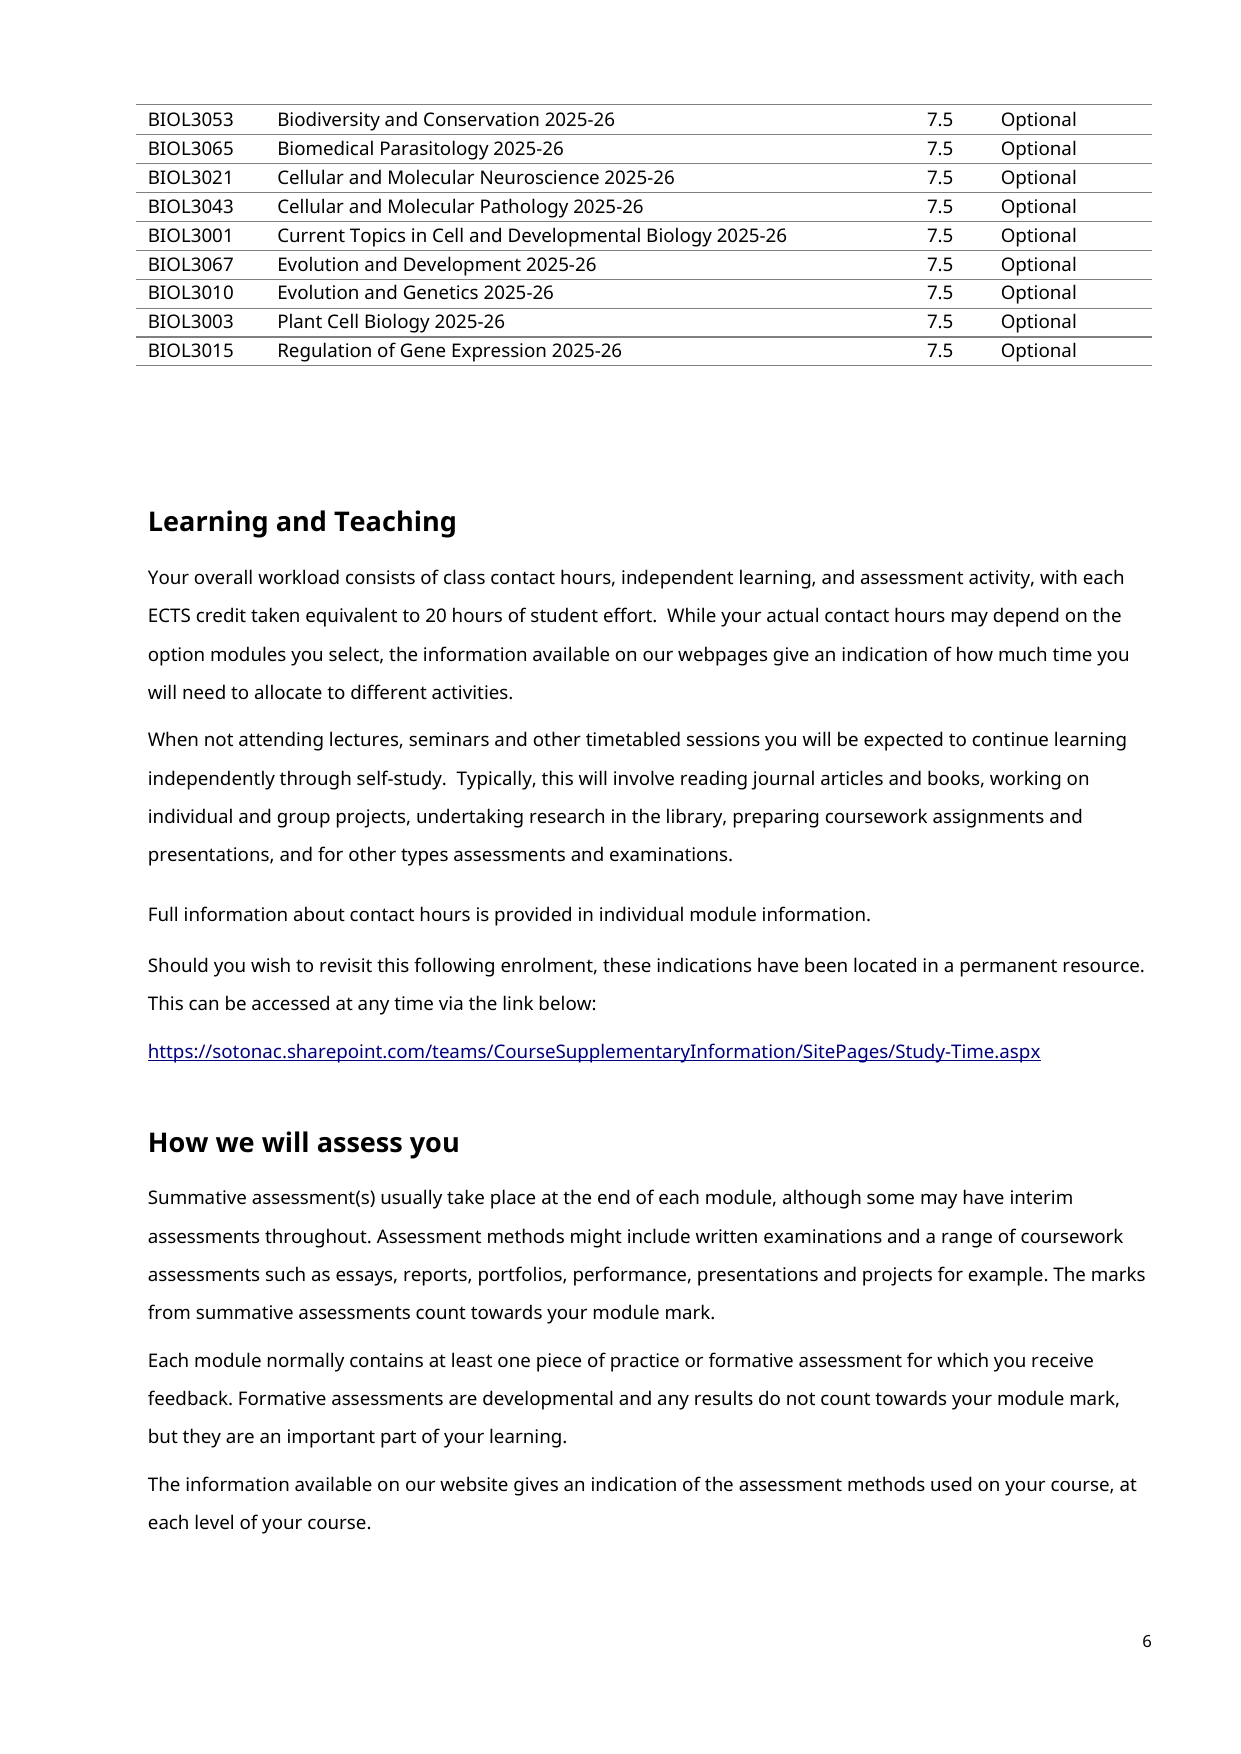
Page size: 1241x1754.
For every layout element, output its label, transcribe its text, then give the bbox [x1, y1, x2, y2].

table_cell 7.5 [916, 105, 989, 134]
table_cell 7.5 [916, 135, 989, 163]
table_cell Optional [989, 280, 1152, 307]
table_cell 7.5 [916, 280, 989, 307]
table_cell BIOL3043 [136, 193, 266, 221]
table_cell 7.5 [916, 164, 989, 192]
table_cell 7.5 [916, 338, 989, 365]
table_cell BIOL3001 [136, 222, 266, 250]
subtitle Learning and Teaching [148, 503, 1152, 540]
table_cell 7.5 [916, 222, 989, 250]
table_cell Cellular and Molecular Neuroscience 2025-26 [266, 164, 916, 192]
table_cell BIOL3021 [136, 164, 266, 192]
table_cell BIOL3067 [136, 251, 266, 279]
table_cell Regulation of Gene Expression 2025-26 [266, 338, 916, 365]
table_cell BIOL3003 [136, 309, 266, 336]
table_cell Plant Cell Biology 2025-26 [266, 309, 916, 336]
table_cell Optional [989, 105, 1152, 134]
table_cell Optional [989, 222, 1152, 250]
subtitle How we will assess you [148, 1123, 1152, 1160]
table_cell Biodiversity and Conservation 2025-26 [266, 105, 916, 134]
text https://sotonac.sharepoint.com/teams/CourseSupplementaryInformation/SitePages/Study-Time.aspx [148, 1038, 1152, 1063]
text When not attending lectures, seminars and other timetabled sessions you will be expected to continue learning independently through self-study. Typically, this will involve reading journal articles and books, working on individual and group projects, undertaking research in the library, preparing coursework assignments and presentations, and for other types assessments and examinations. [148, 727, 1152, 867]
table_cell Optional [989, 338, 1152, 365]
text Full information about contact hours is provided in individual module information. [148, 901, 1152, 927]
table_cell BIOL3065 [136, 135, 266, 163]
table_cell 7.5 [916, 193, 989, 221]
text Should you wish to revisit this following enrolment, these indications have been located in a permanent resource. This can be accessed at any time via the link below: [148, 952, 1152, 1016]
text Your overall workload consists of class contact hours, independent learning, and assessment activity, with each ECTS credit taken equivalent to 20 hours of student effort. While your actual contact hours may depend on the option modules you select, the information available on our webpages give an indication of how much time you will need to allocate to different activities. [148, 564, 1152, 704]
table_cell Cellular and Molecular Pathology 2025-26 [266, 193, 916, 221]
table_cell 7.5 [916, 251, 989, 279]
table_cell Biomedical Parasitology 2025-26 [266, 135, 916, 163]
table_cell Current Topics in Cell and Developmental Biology 2025-26 [266, 222, 916, 250]
table_cell BIOL3053 [136, 105, 266, 134]
table_cell Evolution and Genetics 2025-26 [266, 280, 916, 307]
text Summative assessment(s) usually take place at the end of each module, although some may have interim assessments throughout. Assessment methods might include written examinations and a range of coursework assessments such as essays, reports, portfolios, performance, presentations and projects for example. The marks from summative assessments count towards your module mark. [148, 1185, 1152, 1325]
table_cell 7.5 [916, 309, 989, 336]
table_cell Optional [989, 193, 1152, 221]
table_cell Optional [989, 164, 1152, 192]
table_cell BIOL3010 [136, 280, 266, 307]
table_cell Evolution and Development 2025-26 [266, 251, 916, 279]
table_cell Optional [989, 135, 1152, 163]
table_cell Optional [989, 251, 1152, 279]
table_cell BIOL3015 [136, 338, 266, 365]
text Each module normally contains at least one piece of practice or formative assessment for which you receive feedback. Formative assessments are developmental and any results do not count towards your module mark, but they are an important part of your learning. [148, 1347, 1152, 1449]
text The information available on our website gives an indication of the assessment methods used on your course, at each level of your course. [148, 1471, 1152, 1535]
table_cell Optional [989, 309, 1152, 336]
